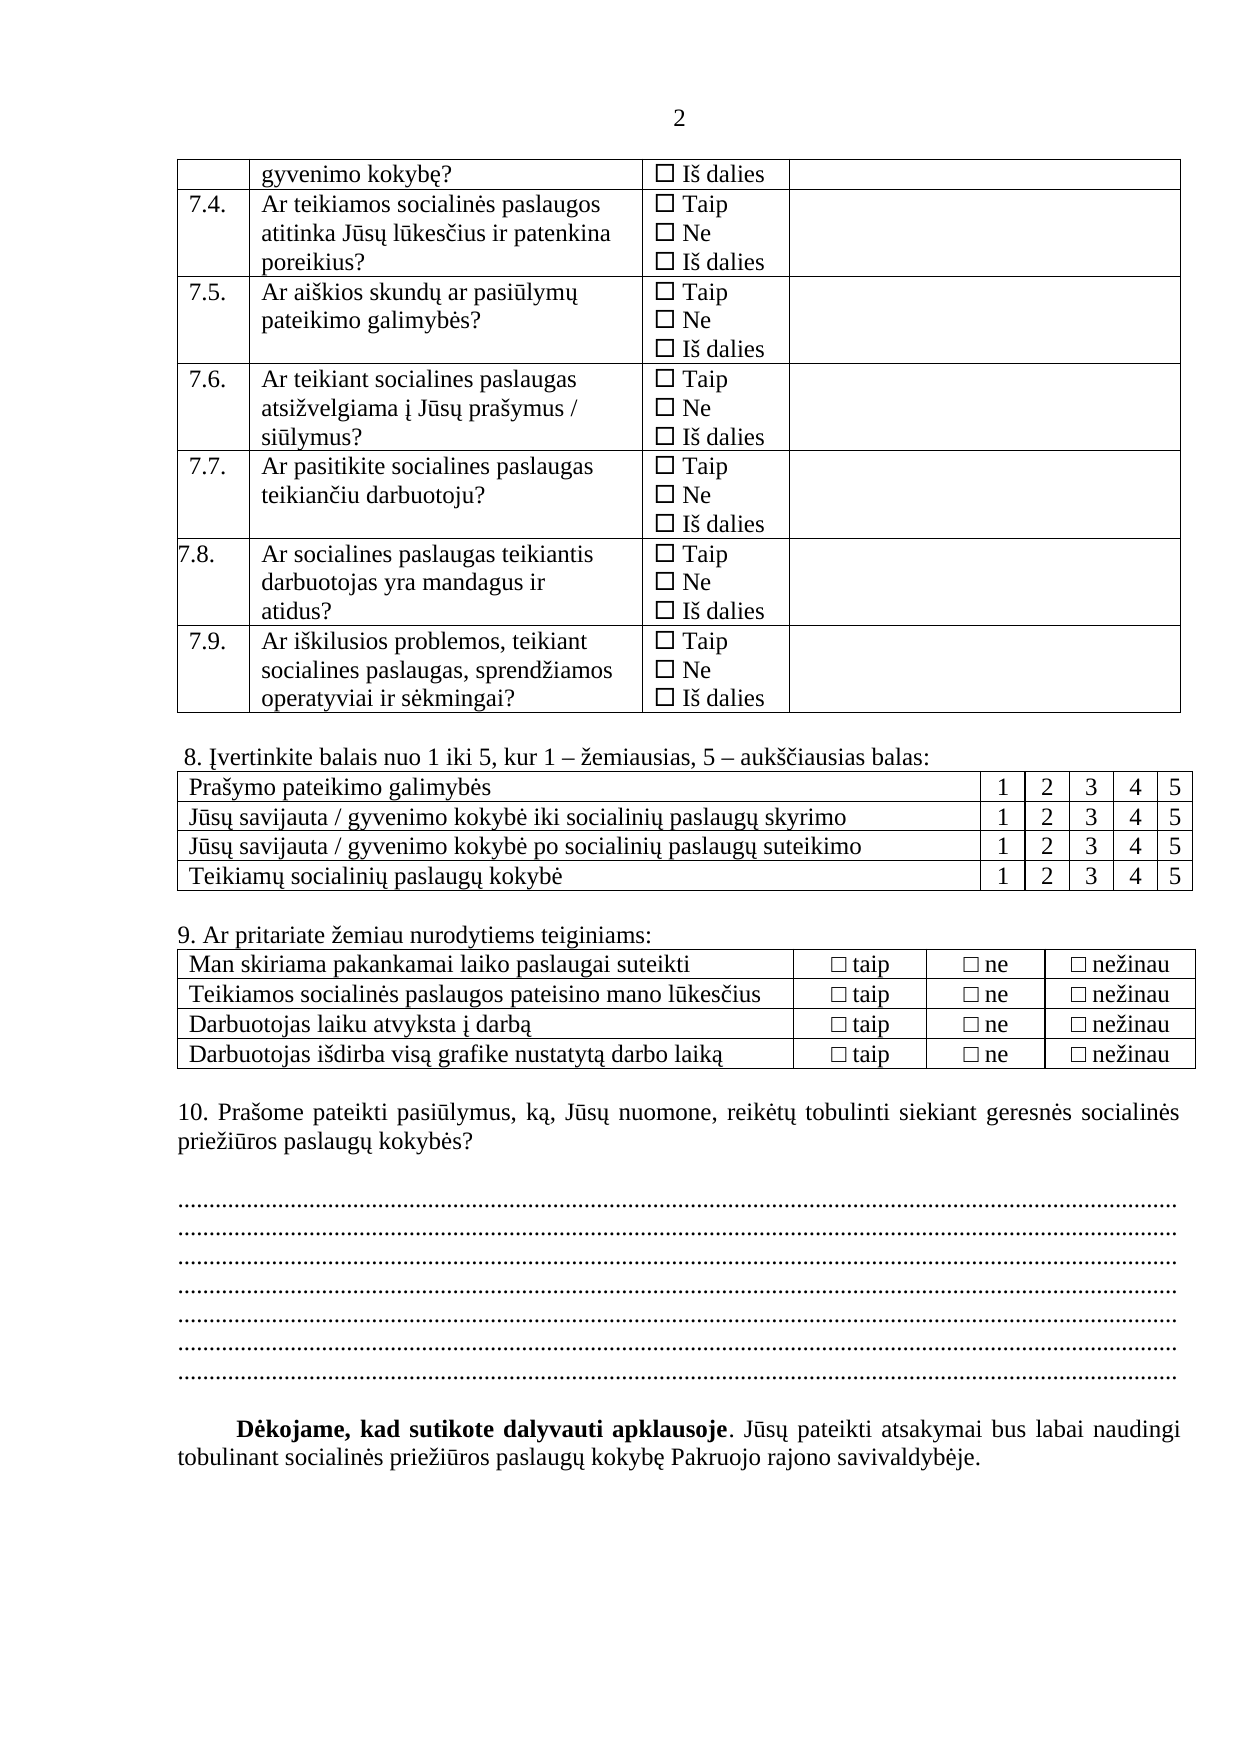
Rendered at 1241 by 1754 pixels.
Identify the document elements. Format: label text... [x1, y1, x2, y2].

table_header Ar socialines paslaugas teikiantis darbuotojas yra mandagus ir atidus? [261, 539, 631, 625]
text ................................................................................................................................................................ [177, 1356, 1181, 1385]
table_header □ nežinau [1046, 950, 1195, 978]
table_cell Darbuotojas išdirba visą grafike nustatytą darbo laiką [178, 1039, 793, 1068]
table_cell Jūsų savijauta / gyvenimo kokybė iki socialinių paslaugų skyrimo [178, 802, 980, 830]
table_cell [790, 451, 1180, 538]
table_cell □ nežinau [1046, 979, 1195, 1008]
table_cell [790, 364, 1180, 450]
text ................................................................................................................................................................ [177, 1299, 1181, 1327]
table_cell 7.9. [178, 626, 249, 712]
table_cell  Taip  Ne  Iš dalies [643, 539, 789, 625]
table_cell  Taip  Ne  Iš dalies [643, 451, 789, 538]
table_cell [790, 160, 1180, 188]
table_cell Teikiamos socialinės paslaugos pateisino mano lūkesčius [178, 979, 793, 1008]
table_cell  Taip  Ne  Iš dalies [643, 190, 789, 276]
table_cell  Taip  Ne  Iš dalies [643, 626, 789, 712]
table_cell 2 [1026, 831, 1069, 860]
table_cell 3 [1070, 831, 1113, 860]
table_header 3 [1070, 772, 1113, 801]
table_cell [178, 160, 249, 188]
table_cell Ar teikiamos socialinės paslaugos atitinka Jūsų lūkesčius ir patenkina poreikius? [250, 190, 642, 276]
table_cell 3 [1070, 802, 1113, 830]
table_cell [790, 626, 1180, 712]
table_header 4 [1114, 772, 1157, 801]
table_cell 7.8. [178, 539, 249, 625]
table_cell 2 [1026, 861, 1069, 890]
table_cell 4 [1114, 861, 1157, 890]
table_cell 7.5. [178, 277, 249, 363]
table_header 1 [981, 772, 1024, 801]
table_cell 2 [1026, 802, 1069, 830]
table_header 2 [1026, 772, 1069, 801]
table_cell Teikiamų socialinių paslaugų kokybė [178, 861, 980, 890]
text ................................................................................................................................................................ [177, 1241, 1181, 1270]
table_cell □ ne [927, 1009, 1044, 1038]
table_cell [790, 277, 1180, 363]
text 8. Įvertinkite balais nuo 1 iki 5, kur 1 – žemiausias, 5 – aukščiausias balas: [177, 742, 1181, 771]
table_cell [631, 160, 642, 188]
table_header 5 [1158, 772, 1192, 801]
table_cell 4 [1114, 802, 1157, 830]
table_cell [250, 539, 261, 625]
table_cell 1 [981, 831, 1024, 860]
table_cell 4 [1114, 831, 1157, 860]
table_cell Ar aiškios skundų ar pasiūlymų pateikimo galimybės? [250, 277, 642, 363]
table_cell 7.4. [178, 190, 249, 276]
table_cell 7.6. [178, 364, 249, 450]
table_cell 1 [981, 861, 1024, 890]
table_cell [790, 539, 1180, 625]
text ................................................................................................................................................................ [177, 1184, 1181, 1212]
text 9. Ar pritariate žemiau nurodytiems teiginiams: [177, 920, 1181, 948]
table_header □ ne [927, 950, 1044, 978]
table_cell [790, 190, 1180, 276]
table_cell □ nežinau [1046, 1039, 1195, 1068]
table_cell  Taip  Ne  Iš dalies [643, 277, 789, 363]
table_cell [250, 160, 261, 188]
text ................................................................................................................................................................ [177, 1327, 1181, 1356]
table_cell  Taip  Ne  Iš dalies [643, 364, 789, 450]
table_cell Jūsų savijauta / gyvenimo kokybė po socialinių paslaugų suteikimo [178, 831, 980, 860]
table_cell 5 [1158, 861, 1192, 890]
table_header Man skiriama pakankamai laiko paslaugai suteikti [178, 950, 793, 978]
table_cell Ar pasitikite socialines paslaugas teikiančiu darbuotoju? [250, 451, 642, 538]
table_cell 1 [981, 802, 1024, 830]
table_cell □ taip [794, 1039, 926, 1068]
table_cell 5 [1158, 802, 1192, 830]
table_cell  Iš dalies [643, 160, 789, 188]
table_header Prašymo pateikimo galimybės [178, 772, 980, 801]
table_cell 7.7. [178, 451, 249, 538]
table_cell □ taip [794, 1009, 926, 1038]
table_header □ taip [794, 950, 926, 978]
table_cell Darbuotojas laiku atvyksta į darbą [178, 1009, 793, 1038]
table_cell 5 [1158, 831, 1192, 860]
table_cell □ taip [794, 979, 926, 1008]
table_cell Ar iškilusios problemos, teikiant socialines paslaugas, sprendžiamos operatyviai ir sėkmingai? [250, 626, 642, 712]
text ................................................................................................................................................................ [177, 1270, 1181, 1299]
table_cell [631, 539, 642, 625]
text Dėkojame, kad sutikote dalyvauti apklausoje. Jūsų pateikti atsakymai bus labai naudingi tobulinant socialinės priežiūros paslaugų kokybę Pakruojo rajono savivaldybėje. [177, 1414, 1181, 1471]
table_cell □ ne [927, 1039, 1044, 1068]
table_cell 3 [1070, 861, 1113, 890]
text 10. Prašome pateikti pasiūlymus, ką, Jūsų nuomone, reikėtų tobulinti siekiant geresnės socialinės priežiūros paslaugų kokybės? [177, 1097, 1181, 1155]
table_cell □ nežinau [1046, 1009, 1195, 1038]
table_cell □ ne [927, 979, 1044, 1008]
table_cell Ar teikiant socialines paslaugas atsižvelgiama į Jūsų prašymus / siūlymus? [250, 364, 642, 450]
table_header gyvenimo kokybę? [261, 160, 631, 188]
text ................................................................................................................................................................ [177, 1212, 1181, 1241]
